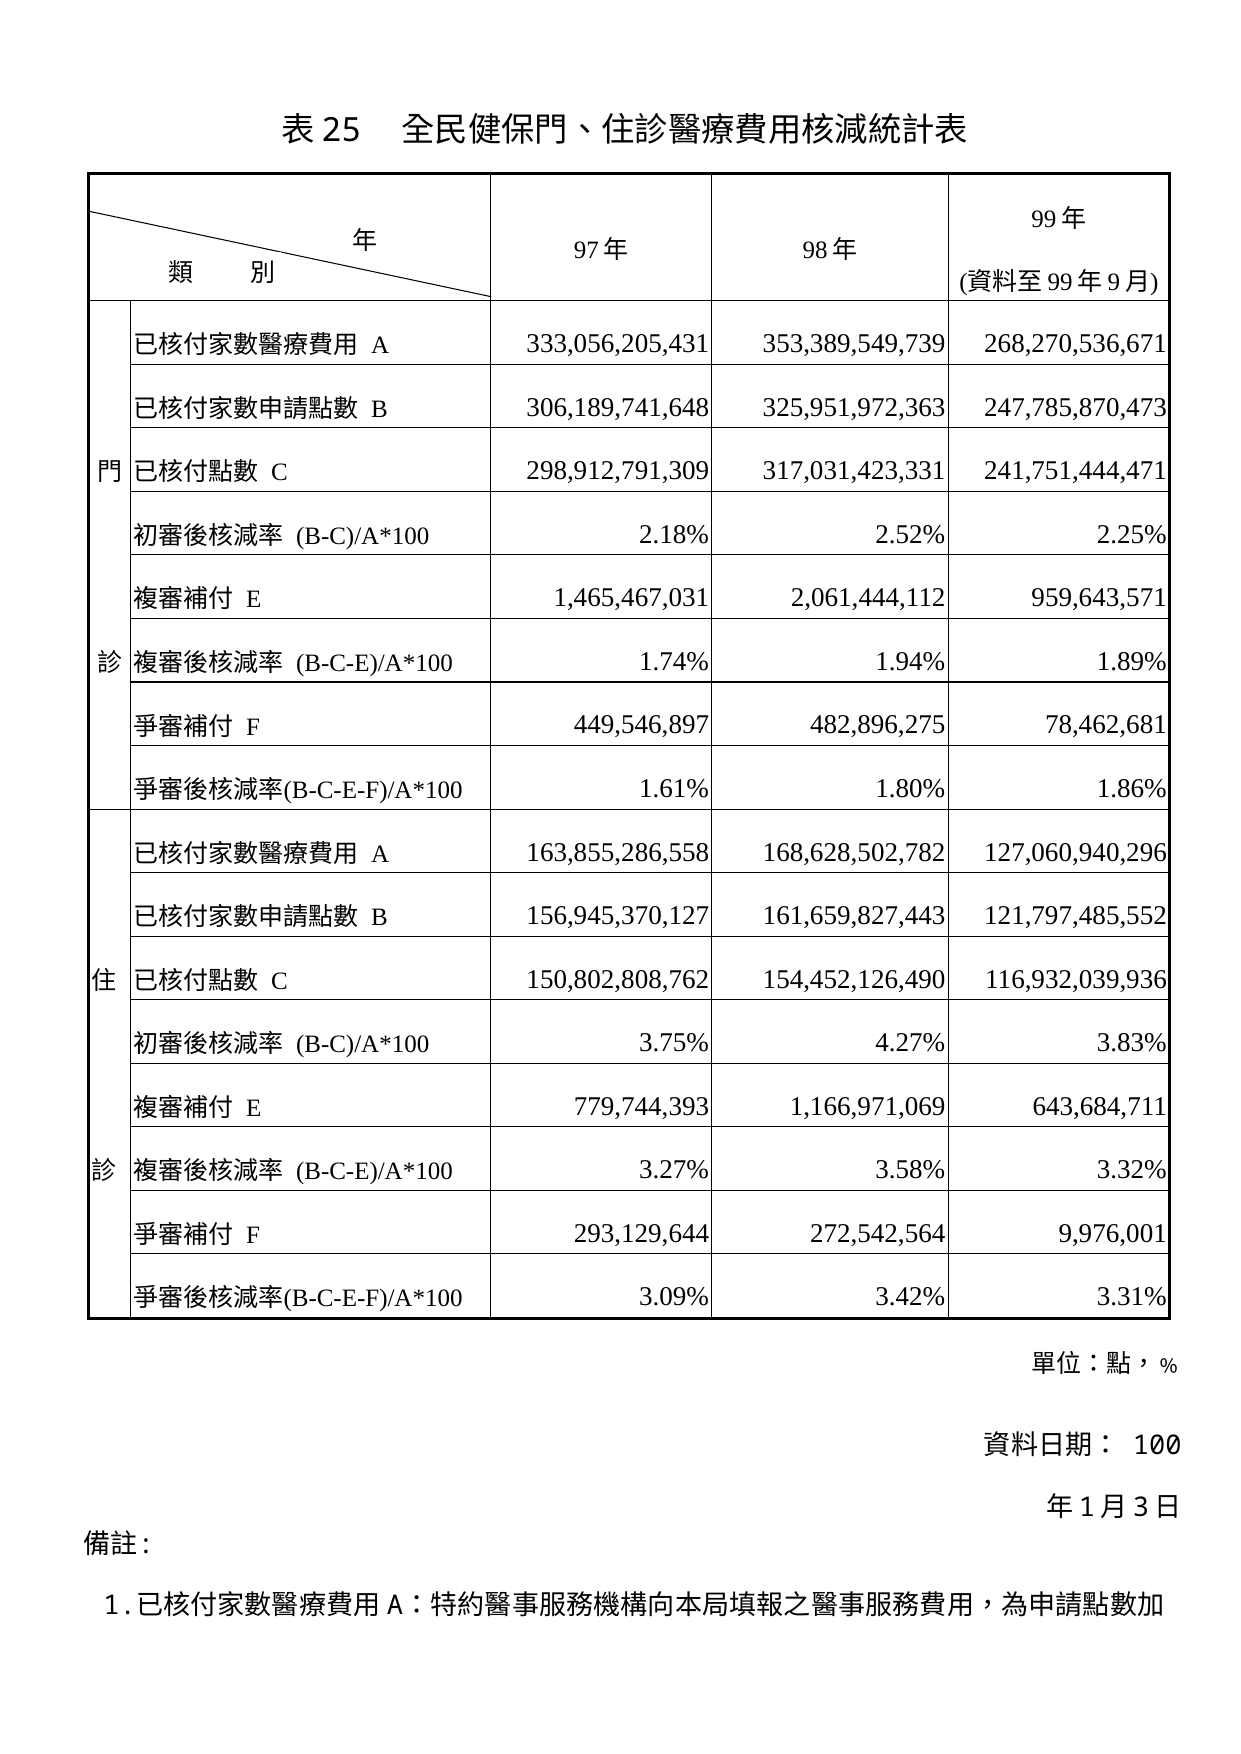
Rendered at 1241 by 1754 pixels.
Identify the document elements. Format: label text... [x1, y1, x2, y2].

table_cell 154,452,126,490 [712, 937, 948, 999]
table_header [90, 175, 490, 295]
table_cell 1.86% [949, 746, 1168, 808]
table_cell 268,270,536,671 [949, 301, 1168, 364]
table_cell 爭審補付 F [131, 683, 490, 745]
table_cell 449,546,897 [491, 683, 711, 745]
table_cell 已核付家數醫療費用 A [131, 810, 490, 872]
table_cell 3.83% [949, 1000, 1168, 1063]
text 資料日期： 100年1月3日 [136, 1401, 1181, 1526]
table_cell [90, 745, 130, 808]
table_cell 959,643,571 [949, 555, 1168, 618]
table_cell 已核付家數申請點數 B [131, 873, 490, 936]
table_cell 163,855,286,558 [491, 810, 711, 872]
table_cell 已核付點數 C [131, 937, 490, 999]
table_cell 247,785,870,473 [949, 365, 1168, 427]
table_cell 116,932,039,936 [949, 937, 1168, 999]
table_cell 爭審後核減率(B-C-E-F)/A*100 [131, 746, 490, 808]
table_cell 門 [90, 427, 130, 491]
table_cell [90, 1190, 130, 1253]
table_cell 3.27% [491, 1127, 711, 1190]
table_cell 482,896,275 [712, 683, 948, 745]
table_cell 272,542,564 [712, 1191, 948, 1253]
table_header [90, 213, 490, 300]
text 單位：點，﹪ [68, 1320, 1181, 1382]
table_cell 1.80% [712, 746, 948, 808]
table_cell 2.25% [949, 492, 1168, 554]
table_cell 複審補付 E [131, 555, 490, 618]
table_cell 317,031,423,331 [712, 428, 948, 491]
table_cell [90, 810, 130, 872]
table_cell 293,129,644 [491, 1191, 711, 1253]
table_cell 306,189,741,648 [491, 365, 711, 427]
table_cell 241,751,444,471 [949, 428, 1168, 491]
table_cell 643,684,711 [949, 1064, 1168, 1126]
table_cell 3.42% [712, 1254, 948, 1317]
table_cell 779,744,393 [491, 1064, 711, 1126]
table_cell 3.32% [949, 1127, 1168, 1190]
table_cell [90, 554, 130, 618]
table_cell [90, 681, 130, 745]
table_header 97年 [491, 175, 711, 300]
table_cell [90, 872, 130, 936]
table_cell [90, 491, 130, 554]
table_cell [90, 301, 130, 364]
table_cell 爭審後核減率(B-C-E-F)/A*100 [131, 1254, 490, 1317]
table_cell [90, 364, 130, 427]
table_cell 78,462,681 [949, 683, 1168, 745]
table_cell 150,802,808,762 [491, 937, 711, 999]
table_header 99年 (資料至99年9月) [949, 175, 1168, 300]
table_cell 1,465,467,031 [491, 555, 711, 618]
table_cell 121,797,485,552 [949, 873, 1168, 936]
table_cell 已核付點數 C [131, 428, 490, 491]
table_cell 2.18% [491, 492, 711, 554]
table_cell 325,951,972,363 [712, 365, 948, 427]
table_cell 3.09% [491, 1254, 711, 1317]
table_cell 爭審補付 F [131, 1191, 490, 1253]
table_cell 住 [90, 936, 130, 999]
table_cell 初審後核減率 (B-C)/A*100 [131, 492, 490, 554]
table_cell 2.52% [712, 492, 948, 554]
table_cell 已核付家數醫療費用 A [131, 301, 490, 364]
table_cell 1.89% [949, 619, 1168, 681]
table_cell 1,166,971,069 [712, 1064, 948, 1126]
table_cell 診 [90, 1126, 130, 1190]
table_cell 4.27% [712, 1000, 948, 1063]
table_cell 複審補付 E [131, 1064, 490, 1126]
table_cell 1.74% [491, 619, 711, 681]
table_cell [90, 1063, 130, 1126]
table_cell 1.61% [491, 746, 711, 808]
text 備註: [67, 1526, 1167, 1561]
table_cell 353,389,549,739 [712, 301, 948, 364]
table_cell 複審後核減率 (B-C-E)/A*100 [131, 1127, 490, 1190]
text 表25 全民健保門、住診醫療費用核減統計表 [68, 85, 1181, 148]
table_cell 3.75% [491, 1000, 711, 1063]
table_cell [90, 999, 130, 1063]
table_cell 168,628,502,782 [712, 810, 948, 872]
table_header 98年 [712, 175, 948, 300]
table_cell 9,976,001 [949, 1191, 1168, 1253]
table_cell 2,061,444,112 [712, 555, 948, 618]
table_cell 127,060,940,296 [949, 810, 1168, 872]
text 1.已核付家數醫療費用A：特約醫事服務機構向本局填報之醫事服務費用，為申請點數加 [103, 1561, 1167, 1623]
table_cell [90, 1253, 130, 1317]
table_cell 診 [90, 618, 130, 681]
table_cell 3.31% [949, 1254, 1168, 1317]
table_cell 333,056,205,431 [491, 301, 711, 364]
table_cell 已核付家數申請點數 B [131, 365, 490, 427]
table_cell 1.94% [712, 619, 948, 681]
table_cell 複審後核減率 (B-C-E)/A*100 [131, 619, 490, 681]
table_cell 初審後核減率 (B-C)/A*100 [131, 1000, 490, 1063]
table_cell 3.58% [712, 1127, 948, 1190]
table_cell 161,659,827,443 [712, 873, 948, 936]
table_cell 156,945,370,127 [491, 873, 711, 936]
table_cell 298,912,791,309 [491, 428, 711, 491]
